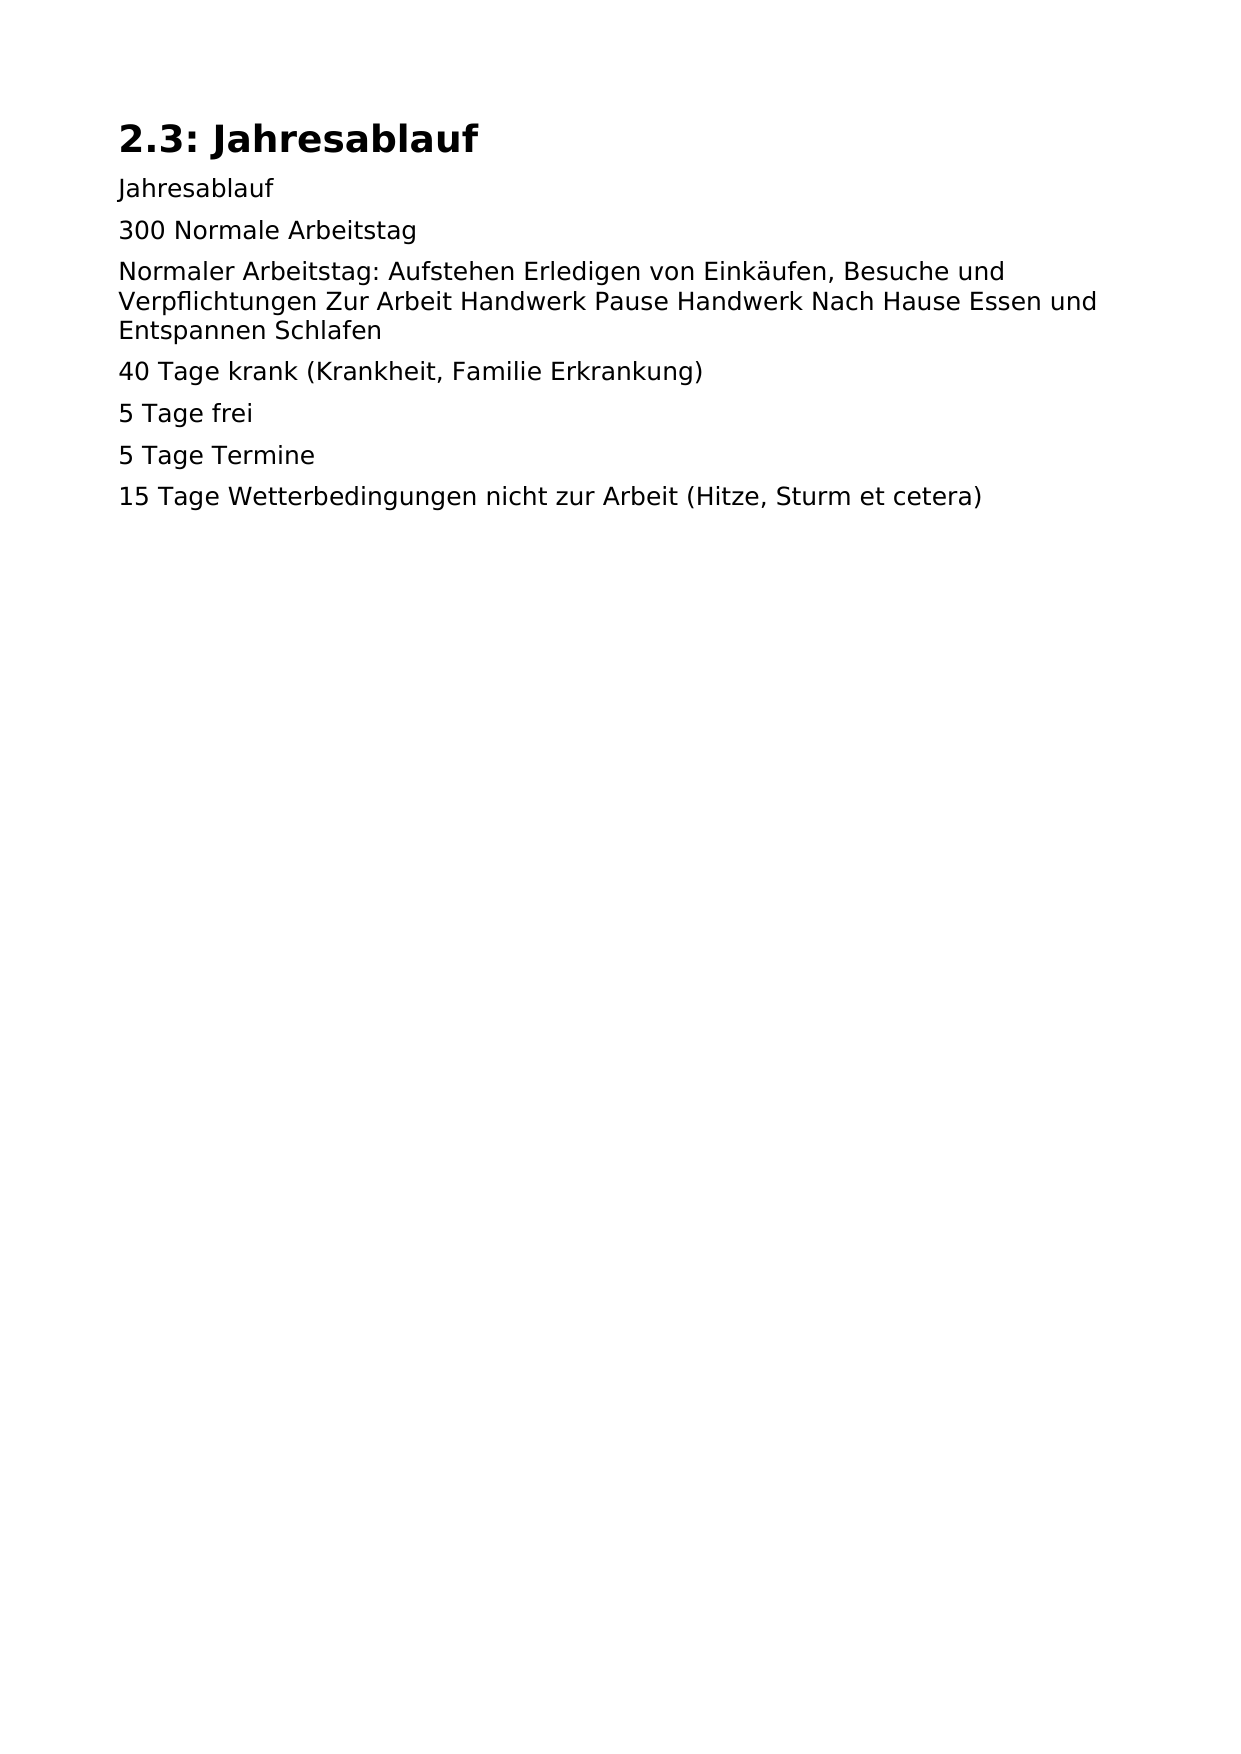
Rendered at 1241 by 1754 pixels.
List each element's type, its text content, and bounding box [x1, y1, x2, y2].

text Jahresablauf [118, 174, 1122, 203]
subtitle 2.3: Jahresablauf [118, 118, 1122, 162]
text 5 Tage frei [118, 399, 1122, 428]
text 15 Tage Wetterbedingungen nicht zur Arbeit (Hitze, Sturm et cetera) [118, 483, 1122, 512]
text 5 Tage Termine [118, 441, 1122, 470]
text Normaler Arbeitstag: Aufstehen Erledigen von Einkäufen, Besuche und Verpflichtungen Zur Arbeit Handwerk Pause Handwerk Nach Hause Essen und Entspannen Schlafen [118, 258, 1122, 345]
text 300 Normale Arbeitstag [118, 216, 1122, 245]
text 40 Tage krank (Krankheit, Familie Erkrankung) [118, 358, 1122, 387]
